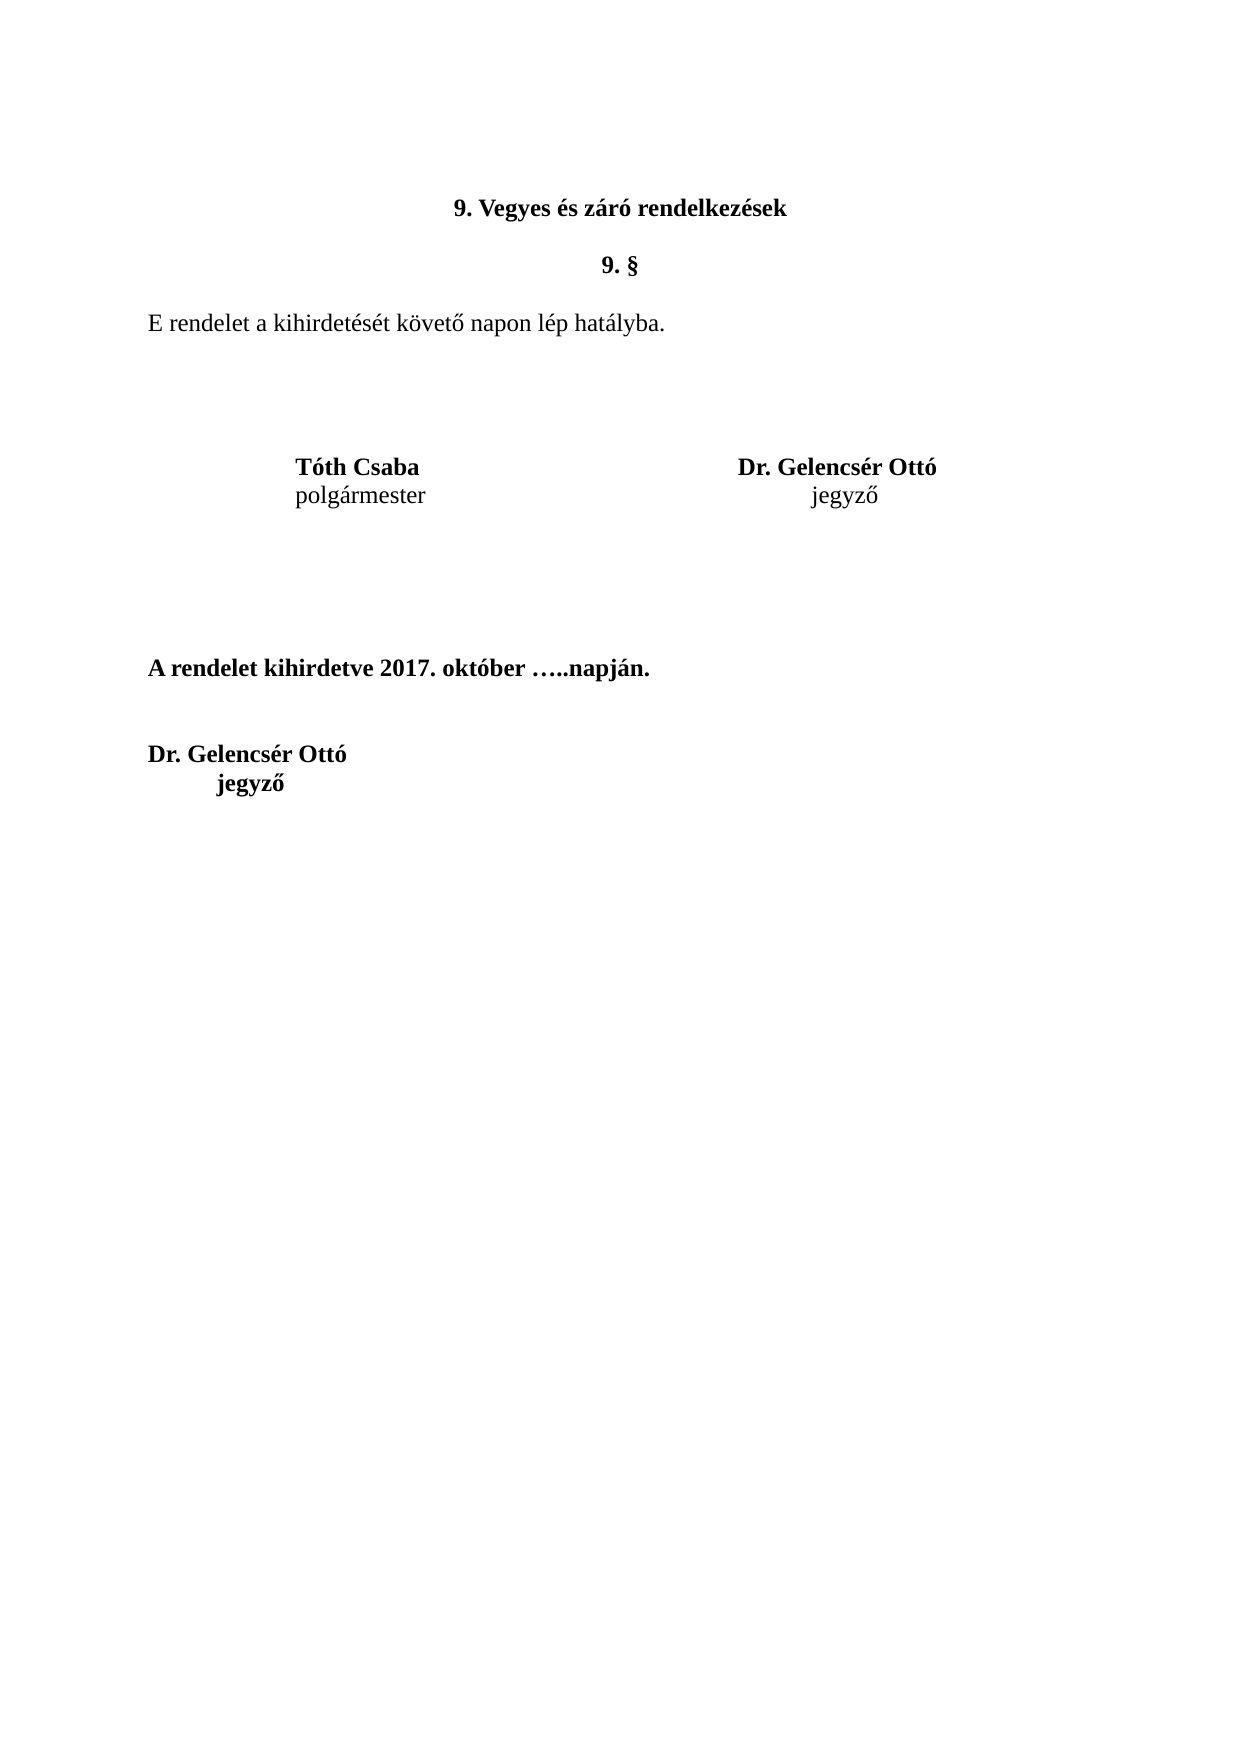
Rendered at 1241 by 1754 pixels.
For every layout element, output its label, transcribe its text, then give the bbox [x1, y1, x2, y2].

text Dr. Gelencsér Ottó [148, 739, 1093, 768]
text A rendelet kihirdetve 2017. október …..napján. [148, 653, 1093, 682]
text polgármester jegyző [148, 481, 1093, 509]
text 9. Vegyes és záró rendelkezések [148, 193, 1093, 222]
text 9. § [148, 251, 1093, 279]
text jegyző [148, 768, 1093, 797]
text E rendelet a kihirdetését követő napon lép hatályba. [148, 308, 1093, 337]
text Tóth Csaba Dr. Gelencsér Ottó [148, 452, 1093, 481]
